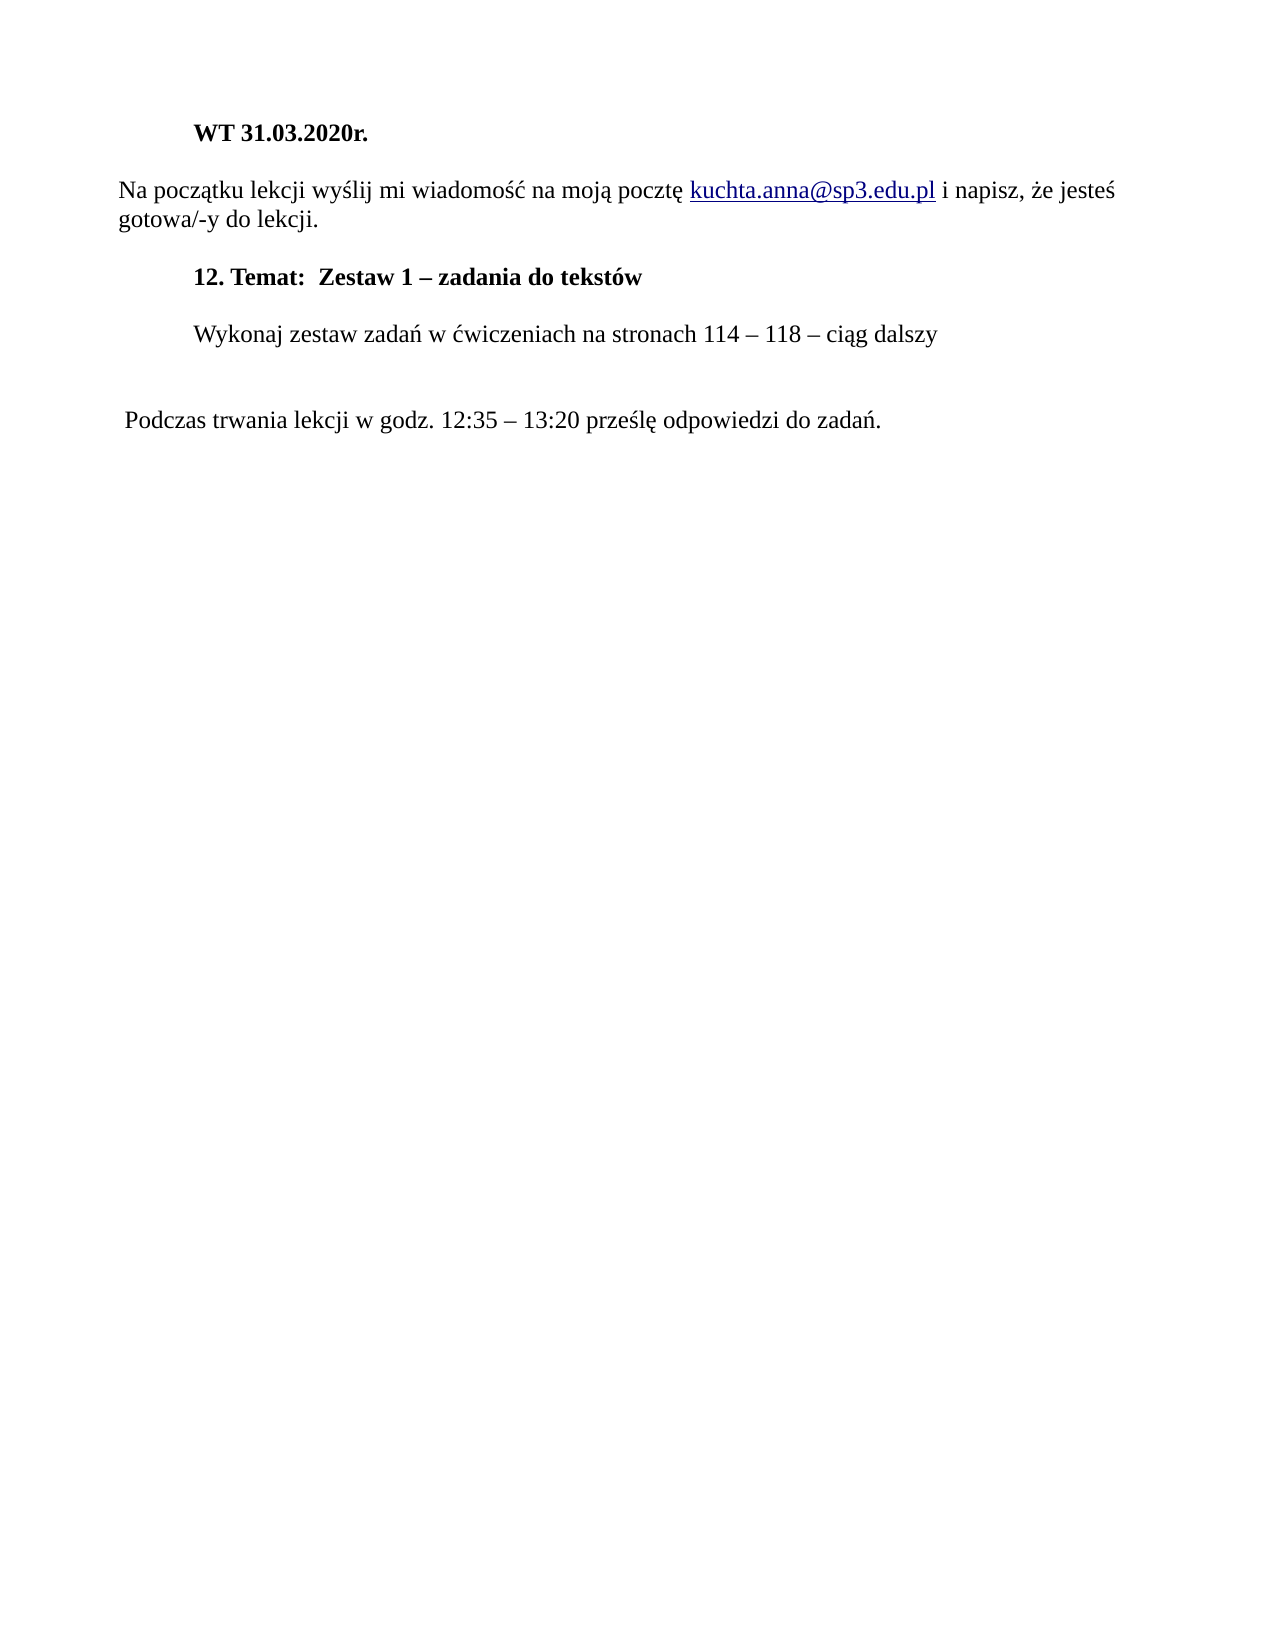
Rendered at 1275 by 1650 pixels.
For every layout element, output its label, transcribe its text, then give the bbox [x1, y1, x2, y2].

text 12. Temat: Zestaw 1 – zadania do tekstów [193, 262, 1157, 291]
text WT 31.03.2020r. [193, 118, 1157, 147]
text Wykonaj zestaw zadań w ćwiczeniach na stronach 114 – 118 – ciąg dalszy [193, 319, 1157, 348]
text Podczas trwania lekcji w godz. 12:35 – 13:20 prześlę odpowiedzi do zadań. [118, 406, 1157, 434]
text Na początku lekcji wyślij mi wiadomość na moją pocztę kuchta.anna@sp3.edu.pl i napisz, że jesteś gotowa/-y do lekcji. [118, 176, 1157, 233]
